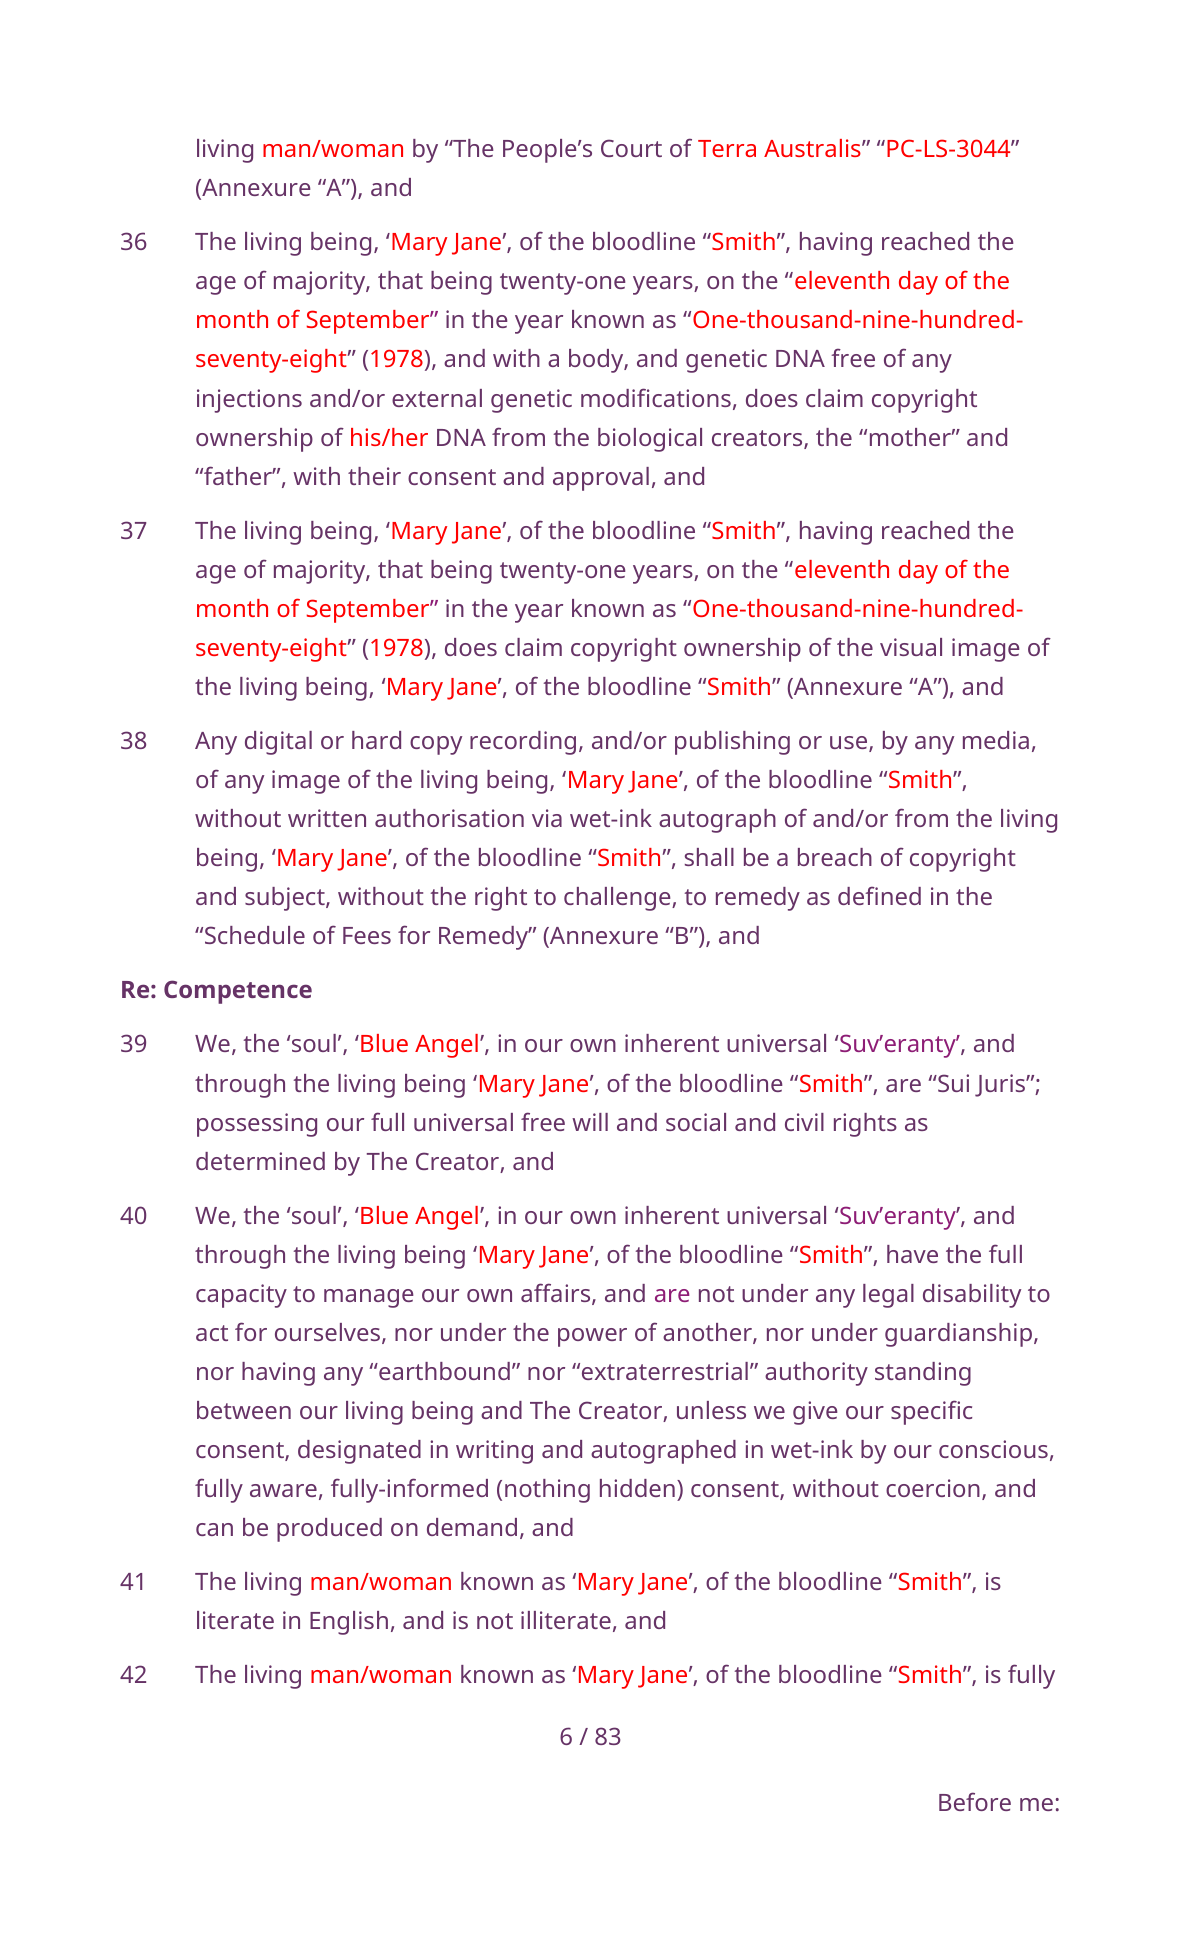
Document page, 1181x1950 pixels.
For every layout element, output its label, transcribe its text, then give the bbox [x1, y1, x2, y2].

list The living man/woman known as ‘Mary Jane’, of the bloodline “Smith”, is fully [120, 1658, 1061, 1691]
list Any digital or hard copy recording, and/or publishing or use, by any media, of any image of the living being, ‘Mary Jane’, of the bloodline “Smith”, without written authorisation via wet-ink autograph of and/or from the living being, ‘Mary Jane’, of the bloodline “Smith”, shall be a breach of copyright and subject, without the right to challenge, to remedy as defined in the “Schedule of Fees for Remedy” (Annexure “B”), and [120, 724, 1061, 952]
list The living being, ‘Mary Jane’, of the bloodline “Smith”, having reached the age of majority, that being twenty-one years, on the “eleventh day of the month of September” in the year known as “One-thousand-nine-hundred-seventy-eight” (1978), does claim copyright ownership of the visual image of the living being, ‘Mary Jane’, of the bloodline “Smith” (Annexure “A”), and [120, 513, 1061, 702]
list living man/woman by “The People’s Court of Terra Australis” “PC-LS-3044” (Annexure “A”), and [120, 132, 1061, 204]
list The living being, ‘Mary Jane’, of the bloodline “Smith”, having reached the age of majority, that being twenty-one years, on the “eleventh day of the month of September” in the year known as “One-thousand-nine-hundred-seventy-eight” (1978), and with a body, and genetic DNA free of any injections and/or external genetic modifications, does claim copyright ownership of his/her DNA from the biological creators, the “mother” and “father”, with their consent and approval, and [120, 225, 1061, 492]
list We, the ‘soul’, ‘Blue Angel’, in our own inherent universal ‘Suv’eranty’, and through the living being ‘Mary Jane’, of the bloodline “Smith”, are “Sui Juris”; possessing our full universal free will and social and civil rights as determined by The Creator, and [120, 1027, 1061, 1177]
list The living man/woman known as ‘Mary Jane’, of the bloodline “Smith”, is literate in English, and is not illiterate, and [120, 1565, 1061, 1637]
list Re: Competence [120, 973, 1061, 1006]
list We, the ‘soul’, ‘Blue Angel’, in our own inherent universal ‘Suv’eranty’, and through the living being ‘Mary Jane’, of the bloodline “Smith”, have the full capacity to manage our own affairs, and are not under any legal disability to act for ourselves, nor under the power of another, nor under guardianship, nor having any “earthbound” nor “extraterrestrial” authority standing between our living being and The Creator, unless we give our specific consent, designated in writing and autographed in wet-ink by our conscious, fully aware, fully-informed (nothing hidden) consent, without coercion, and can be produced on demand, and [120, 1198, 1061, 1544]
